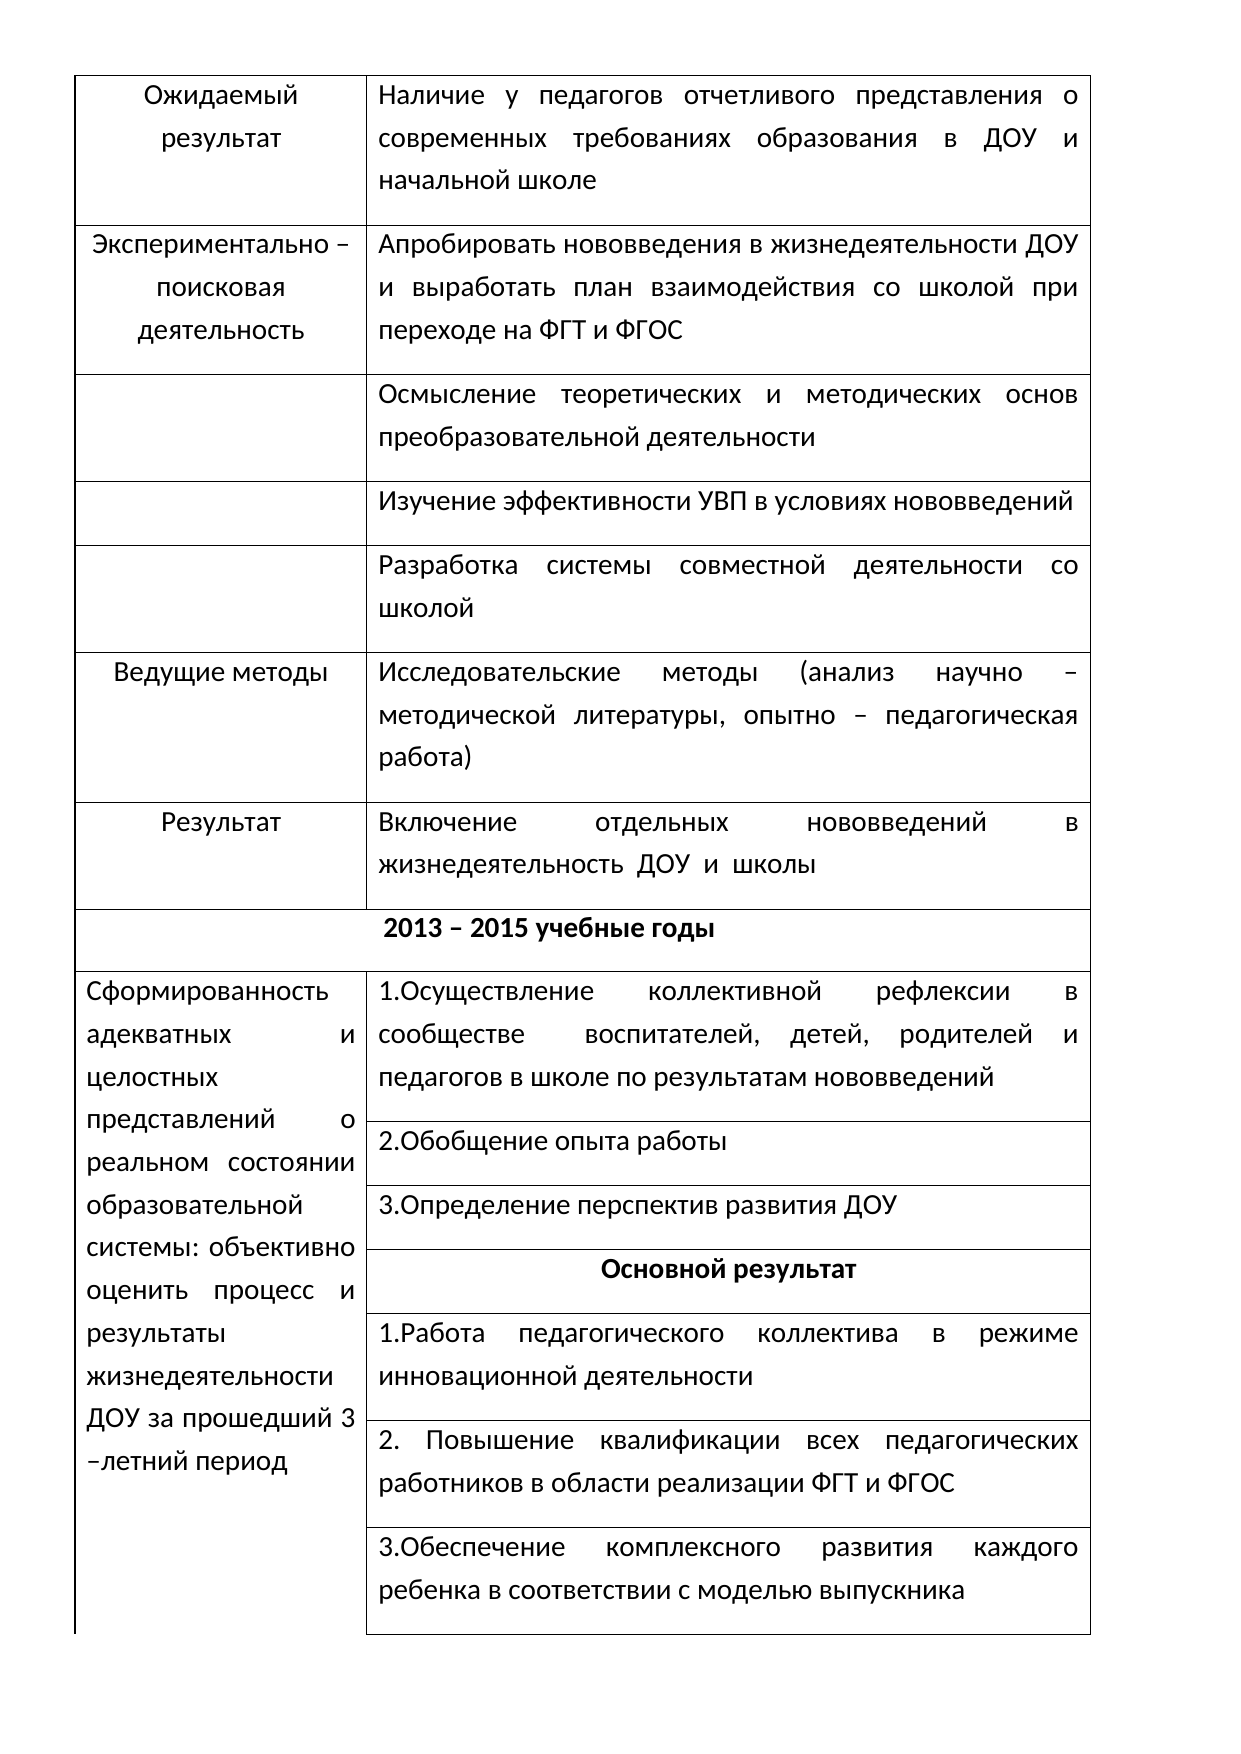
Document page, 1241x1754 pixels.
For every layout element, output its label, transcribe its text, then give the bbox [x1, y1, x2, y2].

table_cell 1.Работа педагогического коллектива в режиме инновационной деятельности [367, 1314, 1090, 1420]
table_cell [76, 482, 366, 545]
table_cell Наличие у педагогов отчетливого представления о современных требованиях образования в ДОУ и начальной школе [367, 76, 1090, 224]
table_cell 3.Определение перспектив развития ДОУ [367, 1186, 1090, 1249]
table_cell Экспериментально –поисковая деятельность [76, 226, 366, 374]
table_cell 2.Обобщение опыта работы [367, 1122, 1090, 1185]
table_cell Разработка системы совместной деятельности со школой [367, 546, 1090, 652]
table_cell 2013 – 2015 учебные годы [76, 910, 1090, 971]
table_cell [76, 546, 366, 652]
table_cell Основной результат [367, 1250, 1090, 1313]
table_cell Ведущие методы [76, 653, 366, 802]
table_cell 3.Обеспечение комплексного развития каждого ребенка в соответствии с моделью выпускника [367, 1528, 1090, 1634]
table_cell Осмысление теоретических и методических основ преобразовательной деятельности [367, 375, 1090, 481]
table_cell 1.Осуществление коллективной рефлексии в сообществе воспитателей, детей, родителей и педагогов в школе по результатам нововведений [367, 972, 1090, 1121]
table_cell Сформированность адекватных и целостных представлений о реальном состоянии образовательной системы: объективно оценить процесс и результаты жизнедеятельности ДОУ за прошедший 3 –летний период [76, 972, 366, 1634]
table_cell Ожидаемый результат [76, 76, 366, 224]
table_cell 2. Повышение квалификации всех педагогических работников в области реализации ФГТ и ФГОС [367, 1421, 1090, 1527]
table_cell Включение отдельных нововведений в жизнедеятельность ДОУ и школы [367, 803, 1090, 908]
table_cell Результат [76, 803, 366, 908]
table_cell Апробировать нововведения в жизнедеятельности ДОУ и выработать план взаимодействия со школой при переходе на ФГТ и ФГОС [367, 226, 1090, 374]
table_cell Исследовательские методы (анализ научно – методической литературы, опытно – педагогическая работа) [367, 653, 1090, 802]
table_cell [76, 375, 366, 481]
table_cell Изучение эффективности УВП в условиях нововведений [367, 482, 1090, 545]
